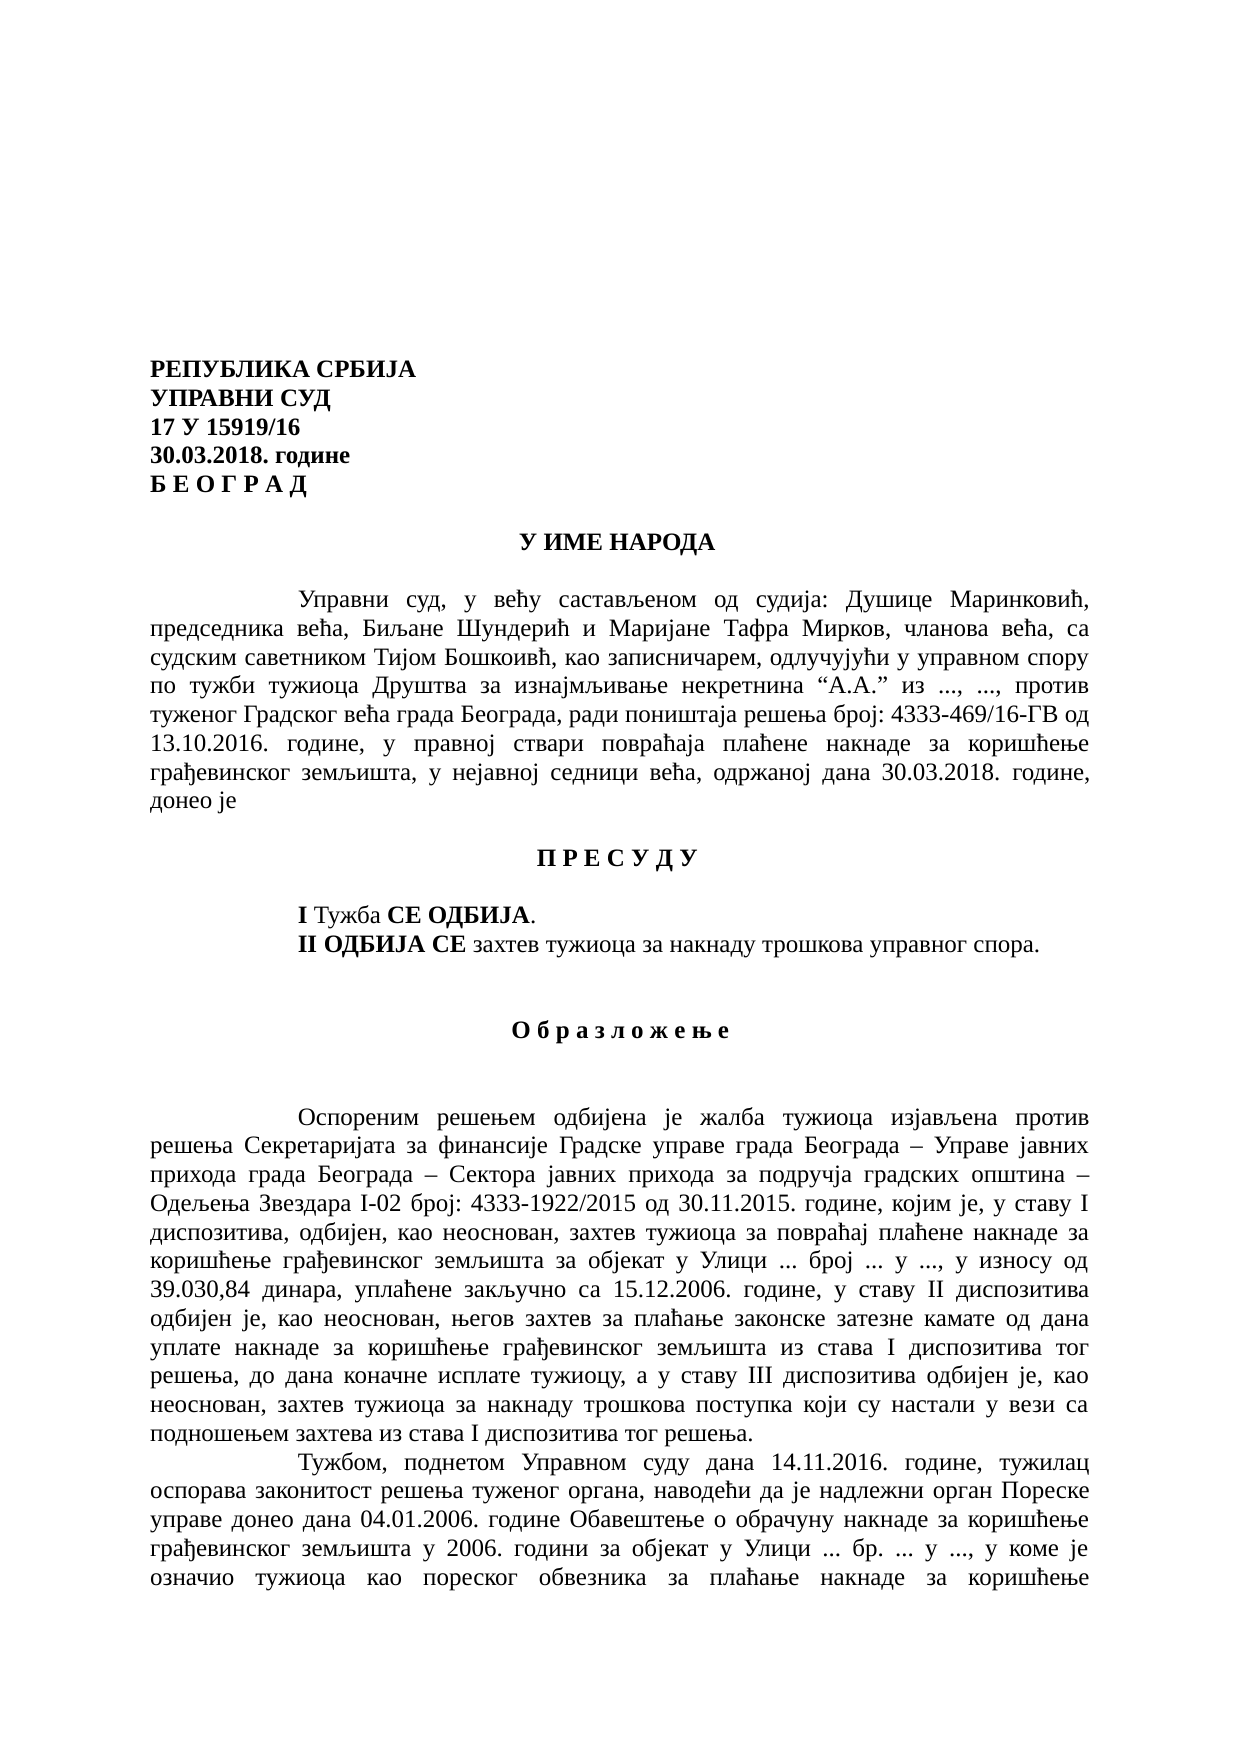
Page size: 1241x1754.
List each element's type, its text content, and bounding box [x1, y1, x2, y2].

text Оспореним решењем одбијена је жалба тужиоца изјављена против решења Секретаријата за финансије Градске управе града Београда – Управе јавних прихода града Београда – Сектора јавних прихода за подручја градских општина – Одељења Звездара I-02 број: 4333-1922/2015 од 30.11.2015. године, којим је, у ставу I диспозитива, одбијен, као неоснован, захтев тужиоца за повраћај плаћене накнаде за коришћење грађевинског земљишта за објекат у Улици ... број ... у ..., у износу од 39.030,84 динара, уплаћене закључно са 15.12.2006. године, у ставу II диспозитива одбијен је, као неоснован, његов захтев за плаћање законске затезне камате од дана уплате накнаде за коришћење грађевинског земљишта из става I диспозитива тог решења, до дана коначне исплате тужиоцу, а у ставу III диспозитива одбијен је, као неоснован, захтев тужиоца за накнаду трошкова поступка који су настали у вези са подношењем захтева из става I диспозитива тог решења. [150, 1102, 1090, 1447]
text I Тужба СЕ ОДБИЈА. [150, 900, 1090, 929]
text О б р а з л о ж е њ е [150, 1015, 1090, 1044]
text 17 У 15919/16 [150, 412, 1090, 440]
text РЕПУБЛИКА СРБИЈА [150, 148, 1090, 383]
text II ОДБИЈА СЕ захтев тужиоца за накнаду трошкова управног спора. [150, 929, 1090, 958]
text П Р Е С У Д У [150, 843, 1090, 872]
text У ИМЕ НАРОДА [150, 527, 1090, 555]
text Б Е О Г Р А Д [150, 469, 1090, 498]
text 30.03.2018. године [150, 440, 1090, 469]
text Тужбом, поднетом Управном суду дана 14.11.2016. године, тужилац оспорава законитост решења туженог органа, наводећи да је надлежни орган Пореске управе донео дана 04.01.2006. године Обавештење о обрачуну накнаде за коришћење грађевинског земљишта у 2006. години за објекат у Улици ... бр. ... у ..., у коме је означио тужиоца као пореског обвезника за плаћање накнаде за коришћење [150, 1447, 1090, 1590]
text Управни суд, у већу састављеном од судија: Душице Маринковић, председника већа, Биљане Шундерић и Маријане Тафра Мирков, чланова већа, са судским саветником Тијом Бошкоивћ, као записничарем, одлучујући у управном спору по тужби тужиоца Друштва за изнајмљивање некретнина “А.А.” из ..., ..., против туженог Градског већа града Београда, ради поништаја решења број: 4333-469/16-ГВ од 13.10.2016. године, у правној ствари повраћаја плаћене накнаде за коришћење грађевинског земљишта, у нејавној седници већа, одржаној дана 30.03.2018. године, донео је [150, 584, 1090, 814]
text УПРАВНИ СУД [150, 383, 1090, 412]
